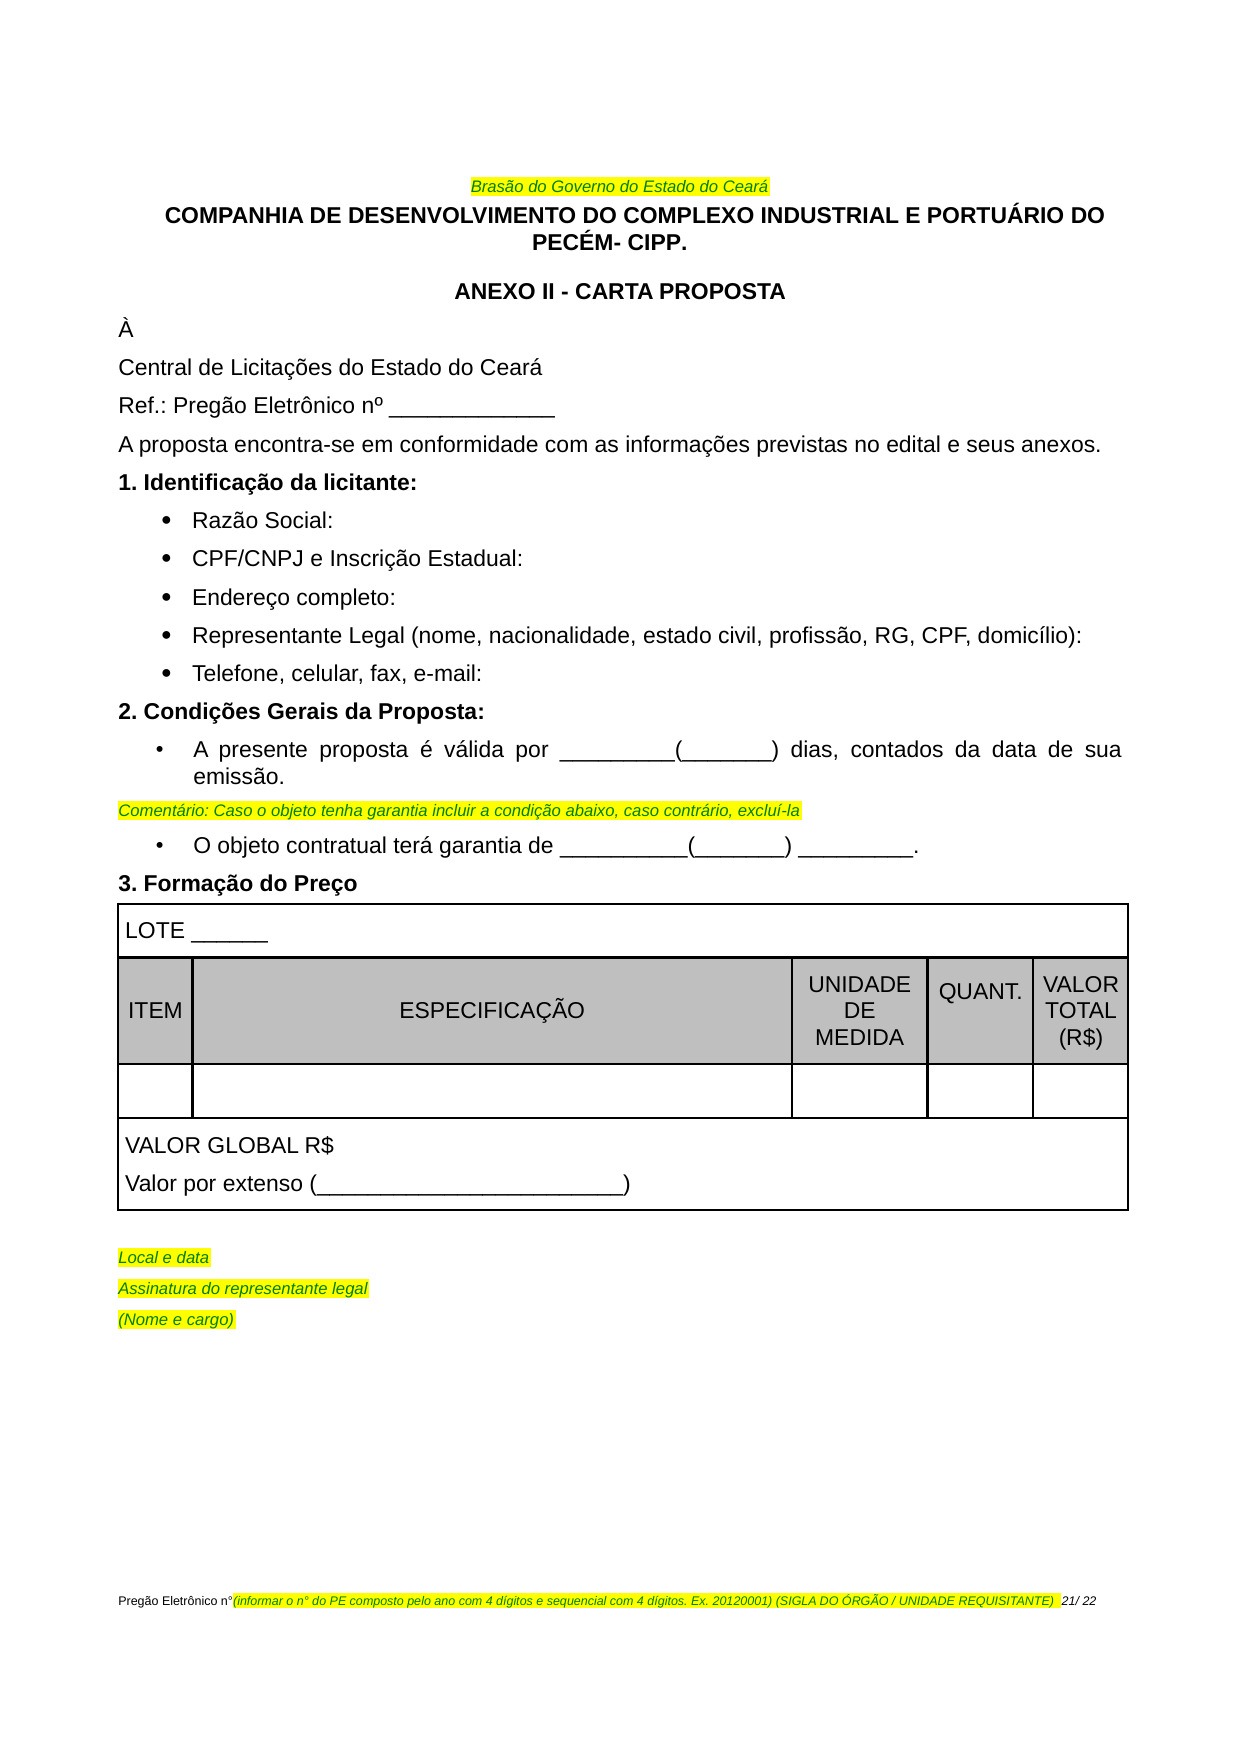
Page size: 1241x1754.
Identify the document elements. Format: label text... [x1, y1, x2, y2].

list Representante Legal (nome, nacionalidade, estado civil, profissão, RG, CPF, domicílio): [162, 622, 1122, 648]
text Assinatura do representante legal [118, 1279, 1122, 1298]
text A proposta encontra-se em conformidade com as informações previstas no edital e seus anexos. [118, 431, 1123, 457]
text 2. Condições Gerais da Proposta: [118, 698, 1122, 724]
list CPF/CNPJ e Inscrição Estadual: [162, 545, 1122, 572]
text Local e data [118, 1248, 1122, 1267]
text Comentário: Caso o objeto tenha garantia incluir a condição abaixo, caso contrário, excluí-la [118, 801, 1122, 820]
list O objeto contratual terá garantia de __________(_______) _________. [156, 832, 1122, 858]
table_cell VALOR TOTAL (R$) [1034, 959, 1127, 1063]
text Ref.: Pregão Eletrônico nº _____________ [118, 392, 1078, 419]
text À [118, 316, 1122, 342]
list Razão Social: [162, 507, 1122, 533]
table_cell [929, 1065, 1032, 1117]
text 1. Identificação da licitante: [118, 469, 1122, 495]
table_cell QUANT. [929, 959, 1032, 1063]
text Central de Licitações do Estado do Ceará [118, 354, 1078, 380]
list A presente proposta é válida por _________(_______) dias, contados da data de sua emissão. [156, 736, 1122, 789]
text (Nome e cargo) [118, 1310, 1122, 1329]
table_cell VALOR GLOBAL R$ Valor por extenso (________________________) [119, 1119, 1127, 1209]
text ANEXO II - CARTA PROPOSTA [118, 278, 1122, 304]
text 3. Formação do Preço [118, 870, 1122, 897]
table_cell ITEM [119, 959, 191, 1063]
table_cell [793, 1065, 926, 1117]
table_header LOTE ______ [119, 905, 1127, 956]
table_cell ESPECIFICAÇÃO [194, 959, 791, 1063]
list Telefone, celular, fax, e-mail: [162, 660, 1122, 686]
table_cell [1034, 1065, 1127, 1117]
table_cell UNIDADE DE MEDIDA [793, 959, 926, 1063]
list Endereço completo: [162, 583, 1122, 610]
table_cell [119, 1065, 191, 1117]
table_cell [194, 1065, 791, 1117]
